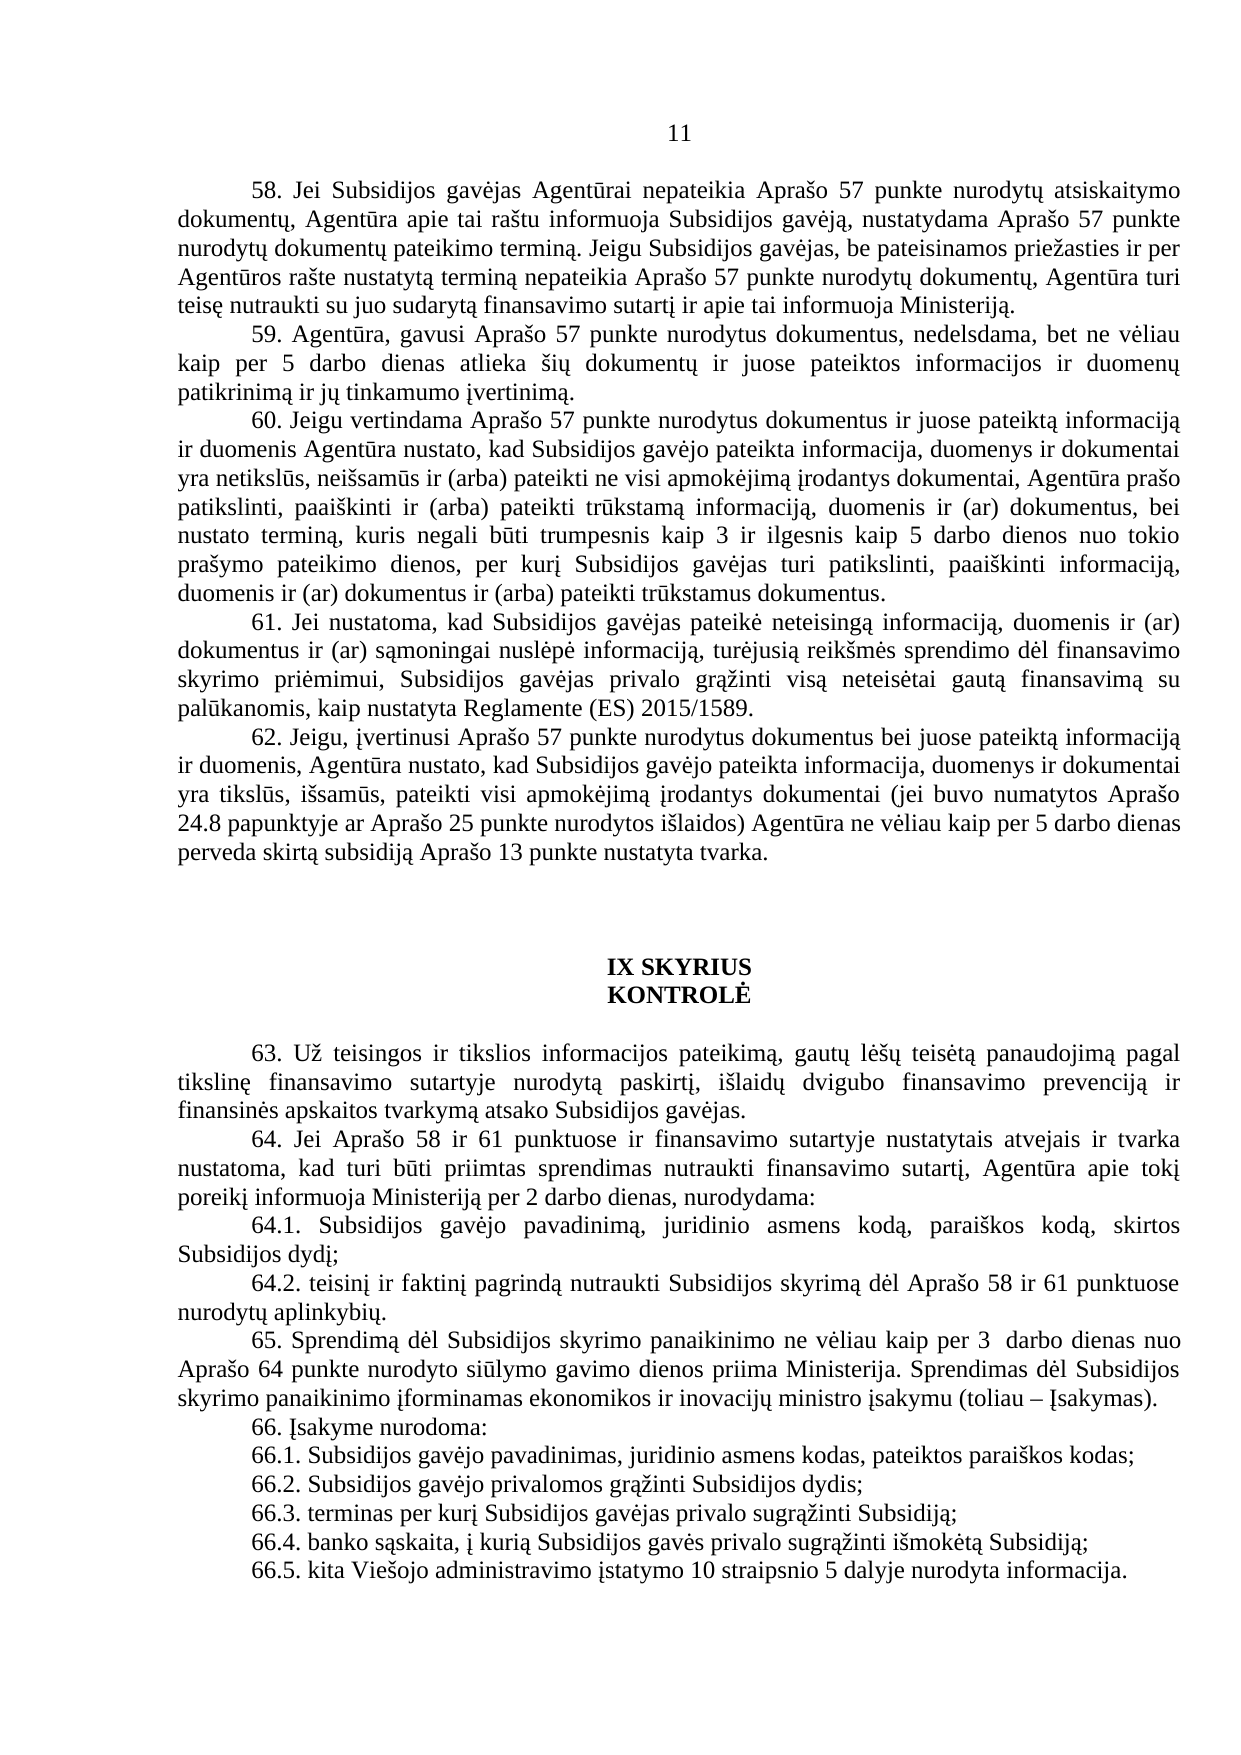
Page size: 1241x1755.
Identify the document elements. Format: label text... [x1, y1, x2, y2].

text KONTROLĖ [177, 981, 1181, 1009]
text 66. Įsakyme nurodoma: [177, 1412, 1181, 1441]
text 66.1. Subsidijos gavėjo pavadinimas, juridinio asmens kodas, pateiktos paraiškos kodas; [177, 1441, 1181, 1469]
text 66.5. kita Viešojo administravimo įstatymo 10 straipsnio 5 dalyje nurodyta informacija. [177, 1556, 1181, 1584]
text 66.4. banko sąskaita, į kurią Subsidijos gavės privalo sugrąžinti išmokėtą Subsidiją; [177, 1527, 1181, 1556]
text IX SKYRIUS [177, 952, 1181, 981]
text 59. Agentūra, gavusi Aprašo 57 punkte nurodytus dokumentus, nedelsdama, bet ne vėliau kaip per 5 darbo dienas atlieka šių dokumentų ir juose pateiktos informacijos ir duomenų patikrinimą ir jų tinkamumo įvertinimą. [177, 319, 1181, 406]
subtitle 62. Jeigu, įvertinusi Aprašo 57 punkte nurodytus dokumentus bei juose pateiktą informaciją ir duomenis, Agentūra nustato, kad Subsidijos gavėjo pateikta informacija, duomenys ir dokumentai yra tikslūs, išsamūs, pateikti visi apmokėjimą įrodantys dokumentai (jei buvo numatytos Aprašo 24.8 papunktyje ar Aprašo 25 punkte nurodytos išlaidos) Agentūra ne vėliau kaip per 5 darbo dienas perveda skirtą subsidiją Aprašo 13 punkte nustatyta tvarka. [177, 722, 1181, 866]
text 63. Už teisingos ir tikslios informacijos pateikimą, gautų lėšų teisėtą panaudojimą pagal tikslinę finansavimo sutartyje nurodytą paskirtį, išlaidų dvigubo finansavimo prevenciją ir finansinės apskaitos tvarkymą atsako Subsidijos gavėjas. [177, 1038, 1181, 1124]
text 65. Sprendimą dėl Subsidijos skyrimo panaikinimo ne vėliau kaip per 3 darbo dienas nuo Aprašo 64 punkte nurodyto siūlymo gavimo dienos priima Ministerija. Sprendimas dėl Subsidijos skyrimo panaikinimo įforminamas ekonomikos ir inovacijų ministro įsakymu (toliau – Įsakymas). [177, 1326, 1181, 1412]
text 64.1. Subsidijos gavėjo pavadinimą, juridinio asmens kodą, paraiškos kodą, skirtos Subsidijos dydį; [177, 1211, 1181, 1268]
text 66.3. terminas per kurį Subsidijos gavėjas privalo sugrąžinti Subsidiją; [177, 1498, 1181, 1527]
text 66.2. Subsidijos gavėjo privalomos grąžinti Subsidijos dydis; [177, 1469, 1181, 1498]
text 64.2. teisinį ir faktinį pagrindą nutraukti Subsidijos skyrimą dėl Aprašo 58 ir 61 punktuose nurodytų aplinkybių. [177, 1268, 1181, 1326]
subtitle 64. Jei Aprašo 58 ir 61 punktuose ir finansavimo sutartyje nustatytais atvejais ir tvarka nustatoma, kad turi būti priimtas sprendimas nutraukti finansavimo sutartį, Agentūra apie tokį poreikį informuoja Ministeriją per 2 darbo dienas, nurodydama: [177, 1124, 1181, 1211]
text 61. Jei nustatoma, kad Subsidijos gavėjas pateikė neteisingą informaciją, duomenis ir (ar) dokumentus ir (ar) sąmoningai nuslėpė informaciją, turėjusią reikšmės sprendimo dėl finansavimo skyrimo priėmimui, Subsidijos gavėjas privalo grąžinti visą neteisėtai gautą finansavimą su palūkanomis, kaip nustatyta Reglamente (ES) 2015/1589. [177, 607, 1181, 722]
subtitle 58. Jei Subsidijos gavėjas Agentūrai nepateikia Aprašo 57 punkte nurodytų atsiskaitymo dokumentų, Agentūra apie tai raštu informuoja Subsidijos gavėją, nustatydama Aprašo 57 punkte nurodytų dokumentų pateikimo terminą. Jeigu Subsidijos gavėjas, be pateisinamos priežasties ir per Agentūros rašte nustatytą terminą nepateikia Aprašo 57 punkte nurodytų dokumentų, Agentūra turi teisę nutraukti su juo sudarytą finansavimo sutartį ir apie tai informuoja Ministeriją. [177, 176, 1181, 319]
text 60. Jeigu vertindama Aprašo 57 punkte nurodytus dokumentus ir juose pateiktą informaciją ir duomenis Agentūra nustato, kad Subsidijos gavėjo pateikta informacija, duomenys ir dokumentai yra netikslūs, neišsamūs ir (arba) pateikti ne visi apmokėjimą įrodantys dokumentai, Agentūra prašo patikslinti, paaiškinti ir (arba) pateikti trūkstamą informaciją, duomenis ir (ar) dokumentus, bei nustato terminą, kuris negali būti trumpesnis kaip 3 ir ilgesnis kaip 5 darbo dienos nuo tokio prašymo pateikimo dienos, per kurį Subsidijos gavėjas turi patikslinti, paaiškinti informaciją, duomenis ir (ar) dokumentus ir (arba) pateikti trūkstamus dokumentus. [177, 406, 1181, 607]
